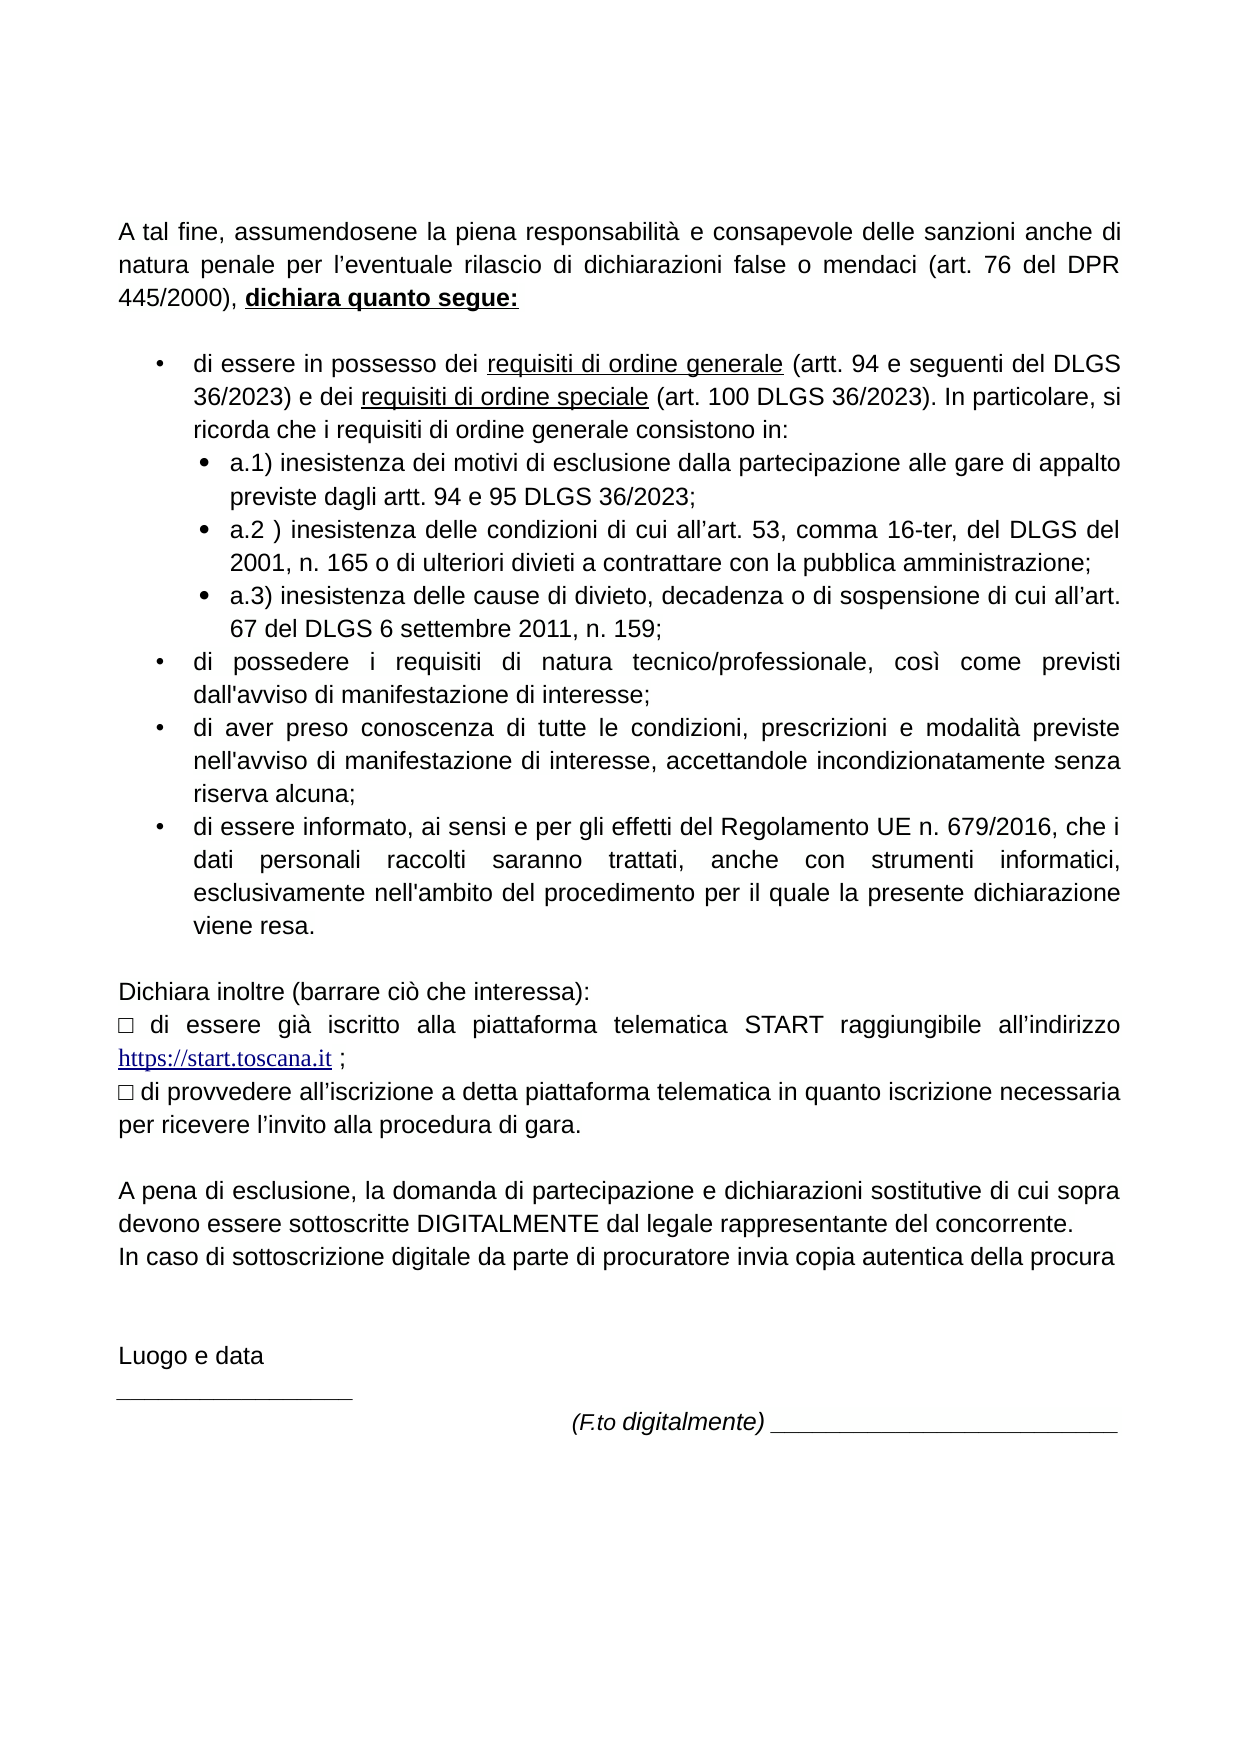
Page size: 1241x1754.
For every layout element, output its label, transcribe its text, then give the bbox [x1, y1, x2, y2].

list di aver preso conoscenza di tutte le condizioni, prescrizioni e modalità previste nell'avviso di manifestazione di interesse, accettandole incondizionatamente senza riserva alcuna; [156, 713, 1122, 808]
list di possedere i requisiti di natura tecnico/professionale, così come previsti dall'avviso di manifestazione di interesse; [156, 647, 1122, 709]
text Luogo e data [118, 1341, 1122, 1369]
text In caso di sottoscrizione digitale da parte di procuratore invia copia autentica della procura [118, 1242, 1122, 1270]
list di essere in possesso dei requisiti di ordine generale (artt. 94 e seguenti del DLGS 36/2023) e dei requisiti di ordine speciale (art. 100 DLGS 36/2023). In particolare, si ricorda che i requisiti di ordine generale consistono in: [156, 349, 1122, 444]
list a.2 ) inesistenza delle condizioni di cui all’art. 53, comma 16-ter, del DLGS del 2001, n. 165 o di ulteriori divieti a contrattare con la pubblica amministrazione; [200, 514, 1122, 576]
text A tal fine, assumendosene la piena responsabilità e consapevole delle sanzioni anche di natura penale per l’eventuale rilascio di dichiarazioni false o mendaci (art. 76 del DPR 445/2000), dichiara quanto segue: [118, 217, 1122, 312]
list a.1) inesistenza dei motivi di esclusione dalla partecipazione alle gare di appalto previste dagli artt. 94 e 95 DLGS 36/2023; [200, 448, 1122, 510]
text □ di essere già iscritto alla piattaforma telematica START raggiungibile all’indirizzo https://start.toscana.it ; [118, 1010, 1122, 1072]
text Dichiara inoltre (barrare ciò che interessa): [118, 977, 1122, 1006]
text A pena di esclusione, la domanda di partecipazione e dichiarazioni sostitutive di cui sopra devono essere sottoscritte DIGITALMENTE dal legale rappresentante del concorrente. [118, 1176, 1122, 1237]
list a.3) inesistenza delle cause di divieto, decadenza o di sospensione di cui all’art. 67 del DLGS 6 settembre 2011, n. 159; [200, 581, 1122, 643]
text (F.to digitalmente) _________________________ [118, 1407, 1122, 1436]
text _________________ [118, 1374, 1122, 1402]
list di essere informato, ai sensi e per gli effetti del Regolamento UE n. 679/2016, che i dati personali raccolti saranno trattati, anche con strumenti informatici, esclusivamente nell'ambito del procedimento per il quale la presente dichiarazione viene resa. [156, 812, 1122, 940]
text □ di provvedere all’iscrizione a detta piattaforma telematica in quanto iscrizione necessaria per ricevere l’invito alla procedura di gara. [118, 1077, 1122, 1138]
